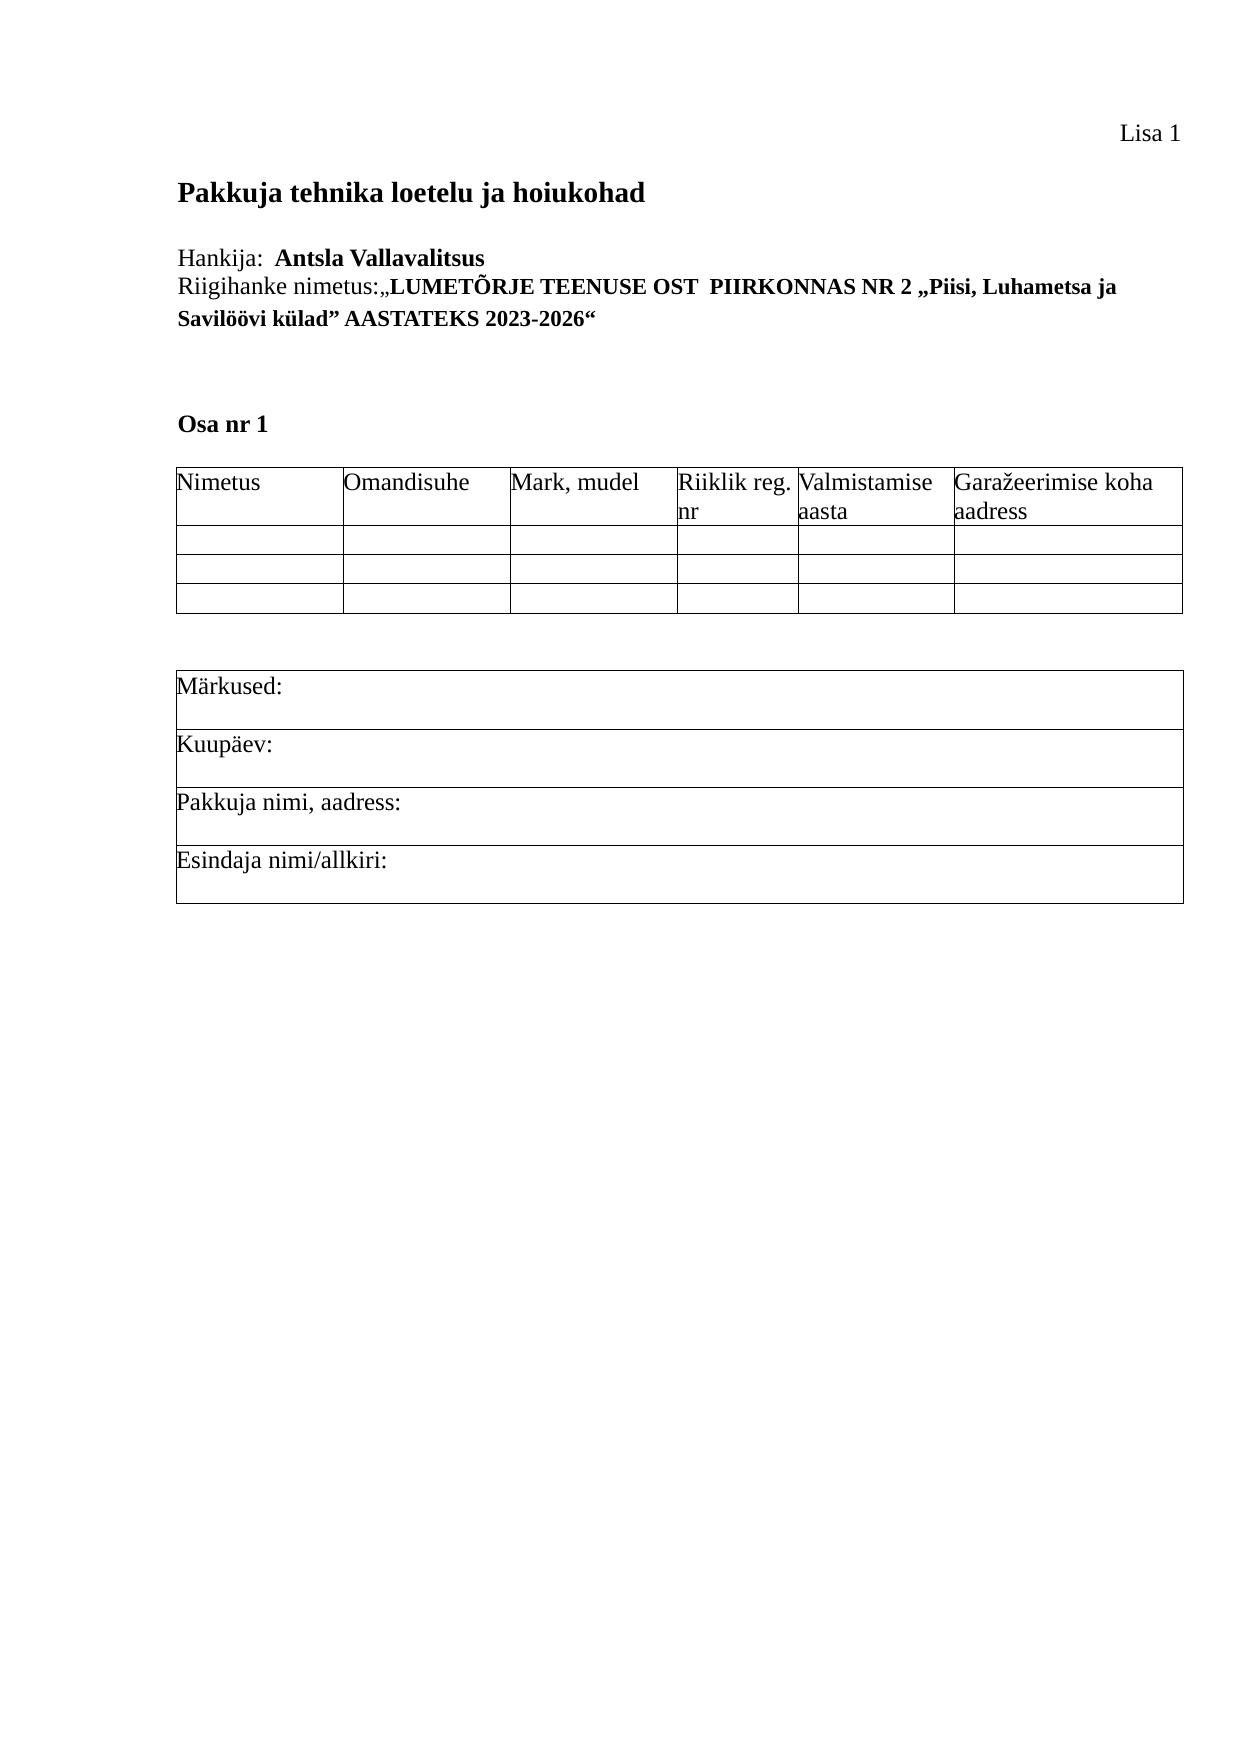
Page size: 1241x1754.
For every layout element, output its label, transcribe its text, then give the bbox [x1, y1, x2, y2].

table_cell [511, 584, 677, 612]
table_cell [177, 584, 343, 612]
table_cell [678, 584, 798, 612]
table_cell [799, 526, 954, 554]
table_header Omandisuhe [344, 468, 510, 524]
table_cell [678, 526, 798, 554]
text Riigihanke nimetus:„LUMETÕRJE TEENUSE OST PIIRKONNAS NR 2 „Piisi, Luhametsa ja Savilöövi külad” AASTATEKS 2023-2026“ [177, 271, 1181, 332]
table_cell [344, 584, 510, 612]
table_header Mark, mudel [511, 468, 677, 524]
table_cell [678, 555, 798, 583]
table_header Valmistamise aasta [799, 468, 954, 524]
table_cell Esindaja nimi/allkiri: [177, 846, 1183, 902]
table_cell [177, 526, 343, 554]
table_cell [344, 526, 510, 554]
table_cell [955, 526, 1182, 554]
table_cell Kuupäev: [177, 730, 1183, 786]
table_header Riiklik reg. nr [678, 468, 798, 524]
text Pakkuja tehnika loetelu ja hoiukohad [177, 176, 1181, 209]
table_cell [799, 584, 954, 612]
table_cell [344, 555, 510, 583]
text Hankija: Antsla Vallavalitsus [177, 243, 1181, 271]
table_cell [511, 526, 677, 554]
table_cell [177, 555, 343, 583]
table_cell [955, 584, 1182, 612]
table_header Nimetus [177, 468, 343, 524]
table_header Märkused: [177, 671, 1183, 728]
table_header Garažeerimise koha aadress [955, 468, 1182, 524]
text Osa nr 1 [177, 409, 1181, 438]
table_cell [511, 555, 677, 583]
table_cell [955, 555, 1182, 583]
table_cell Pakkuja nimi, aadress: [177, 788, 1183, 844]
table_cell [799, 555, 954, 583]
text Lisa 1 [177, 118, 1181, 147]
